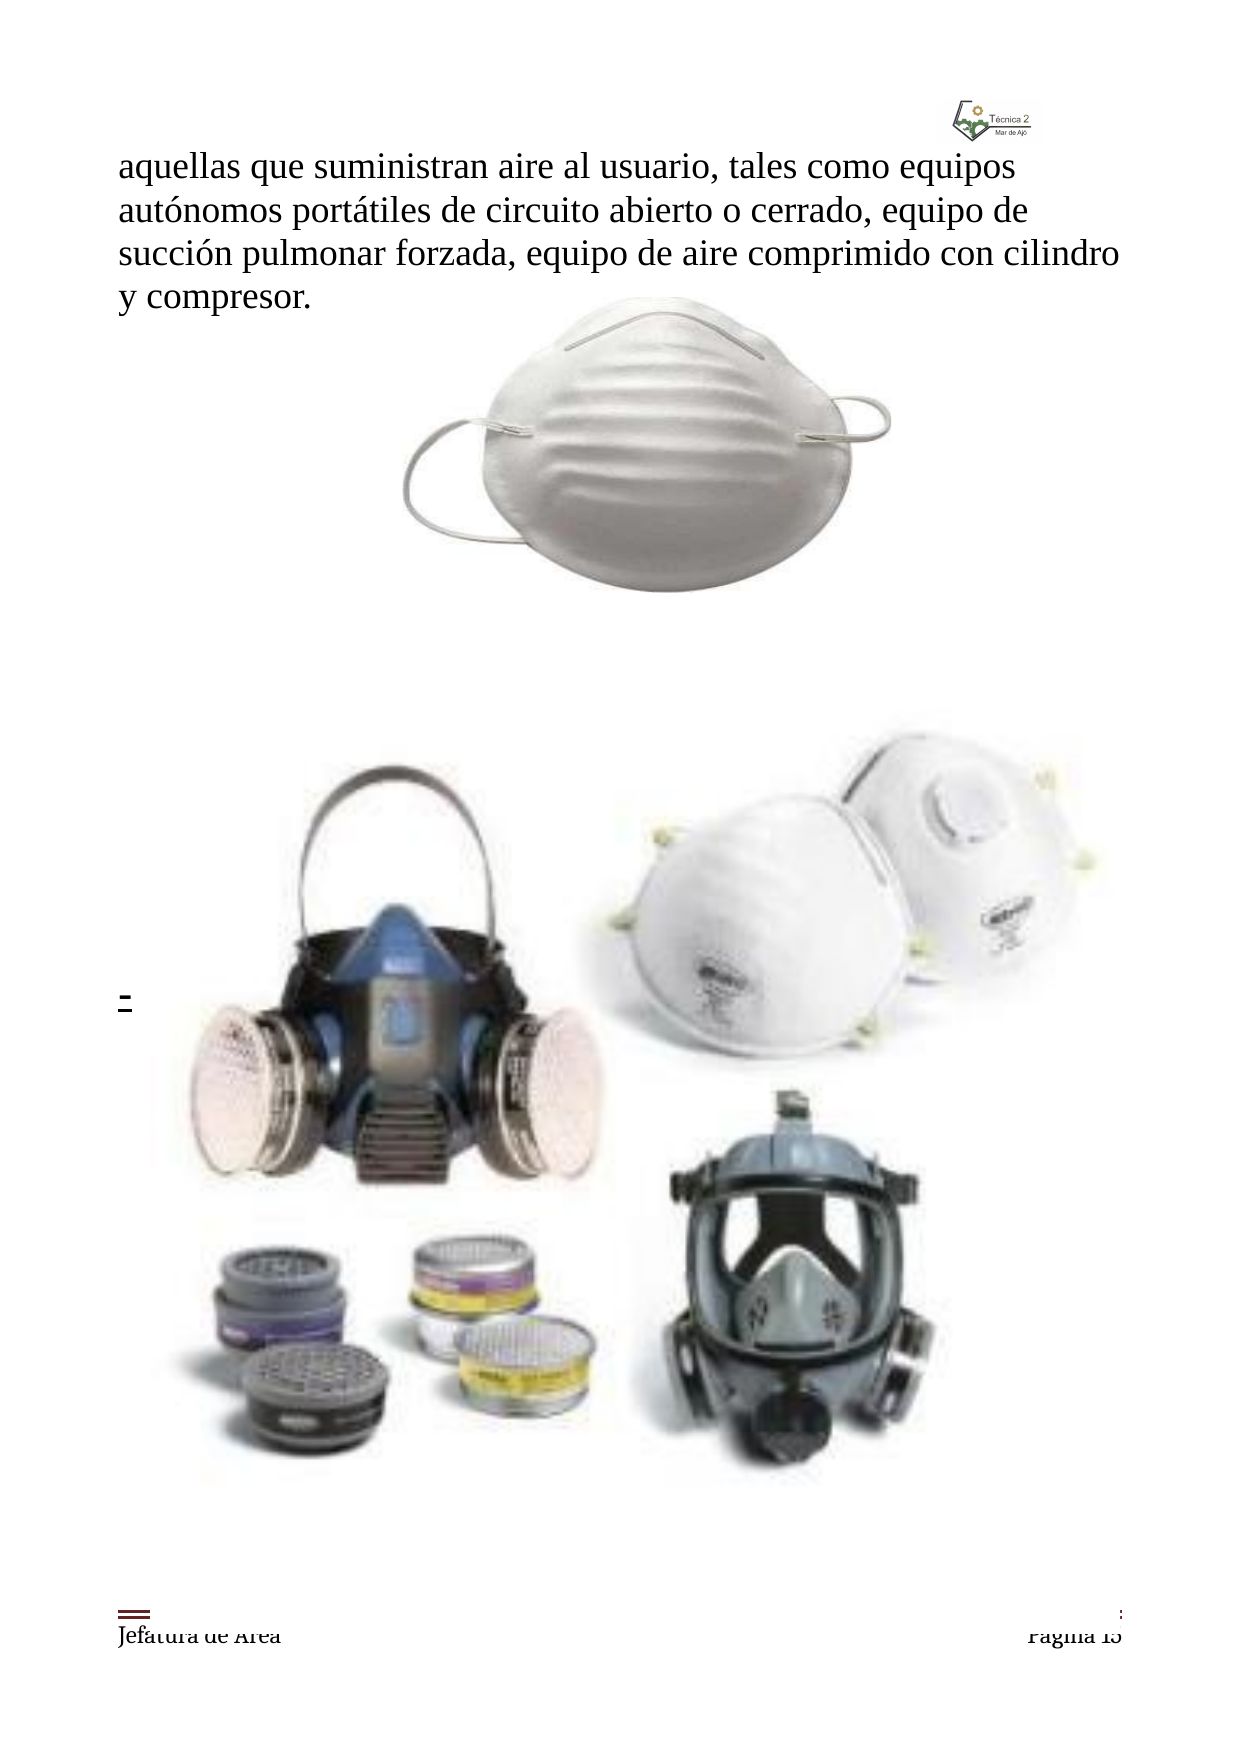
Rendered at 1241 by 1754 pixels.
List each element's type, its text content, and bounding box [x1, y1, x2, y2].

text aquellas que suministran aire al usuario, tales como equipos autónomos portátiles de circuito abierto o cerrado, equipo de succión pulmonar forzada, equipo de aire comprimido con cilindro y compresor. [118, 144, 1122, 316]
text [118, 968, 150, 1016]
